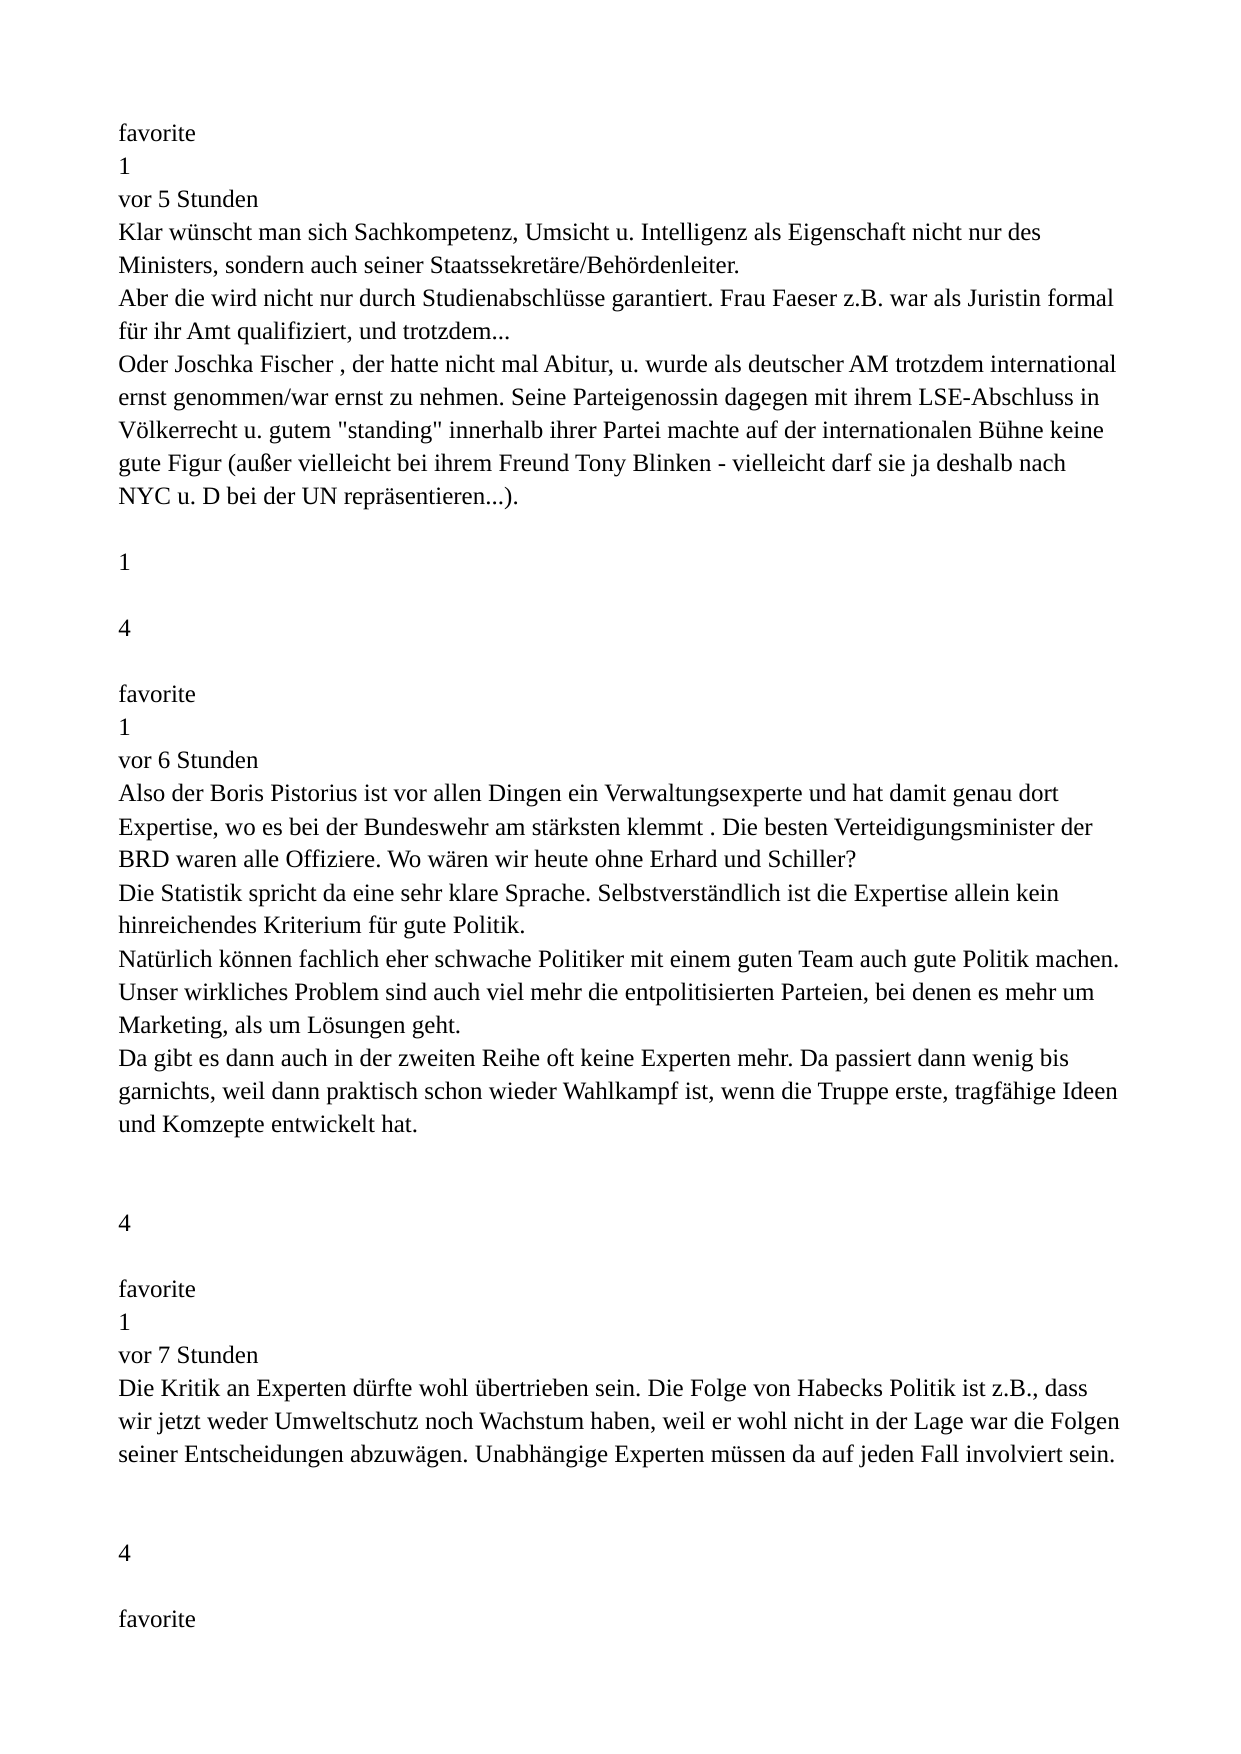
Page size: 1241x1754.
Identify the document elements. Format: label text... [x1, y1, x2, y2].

text 1 [118, 151, 1122, 180]
text 1 [118, 1307, 1122, 1336]
text favorite [118, 118, 1122, 147]
text 4 [118, 1538, 1122, 1567]
text Natürlich können fachlich eher schwache Politiker mit einem guten Team auch gute Politik machen. Unser wirkliches Problem sind auch viel mehr die entpolitisierten Parteien, bei denen es mehr um Marketing, als um Lösungen geht. [118, 944, 1122, 1038]
text 4 [118, 1208, 1122, 1237]
text 1 [118, 547, 1122, 576]
text Aber die wird nicht nur durch Studienabschlüsse garantiert. Frau Faeser z.B. war als Juristin formal für ihr Amt qualifiziert, und trotzdem... [118, 283, 1122, 345]
text favorite [118, 679, 1122, 708]
text 4 [118, 613, 1122, 642]
text Also der Boris Pistorius ist vor allen Dingen ein Verwaltungsexperte und hat damit genau dort Expertise, wo es bei der Bundeswehr am stärksten klemmt . Die besten Verteidigungsminister der BRD waren alle Offiziere. Wo wären wir heute ohne Erhard und Schiller? [118, 778, 1122, 873]
text favorite [118, 1274, 1122, 1303]
text vor 7 Stunden [118, 1340, 1122, 1369]
text Die Statistik spricht da eine sehr klare Sprache. Selbstverständlich ist die Expertise allein kein hinreichendes Kriterium für gute Politik. [118, 878, 1122, 939]
text Da gibt es dann auch in der zweiten Reihe oft keine Experten mehr. Da passiert dann wenig bis garnichts, weil dann praktisch schon wieder Wahlkampf ist, wenn die Truppe erste, tragfähige Ideen und Komzepte entwickelt hat. [118, 1043, 1122, 1137]
text 1 [118, 712, 1122, 741]
text Klar wünscht man sich Sachkompetenz, Umsicht u. Intelligenz als Eigenschaft nicht nur des Ministers, sondern auch seiner Staatssekretäre/Behördenleiter. [118, 217, 1122, 279]
text favorite [118, 1604, 1122, 1633]
text Oder Joschka Fischer , der hatte nicht mal Abitur, u. wurde als deutscher AM trotzdem international ernst genommen/war ernst zu nehmen. Seine Parteigenossin dagegen mit ihrem LSE-Abschluss in Völkerrecht u. gutem "standing" innerhalb ihrer Partei machte auf der internationalen Bühne keine gute Figur (außer vielleicht bei ihrem Freund Tony Blinken - vielleicht darf sie ja deshalb nach NYC u. D bei der UN repräsentieren...). [118, 349, 1122, 510]
text vor 5 Stunden [118, 184, 1122, 213]
text vor 6 Stunden [118, 746, 1122, 774]
text Die Kritik an Experten dürfte wohl übertrieben sein. Die Folge von Habecks Politik ist z.B., dass wir jetzt weder Umweltschutz noch Wachstum haben, weil er wohl nicht in der Lage war die Folgen seiner Entscheidungen abzuwägen. Unabhängige Experten müssen da auf jeden Fall involviert sein. [118, 1373, 1122, 1468]
